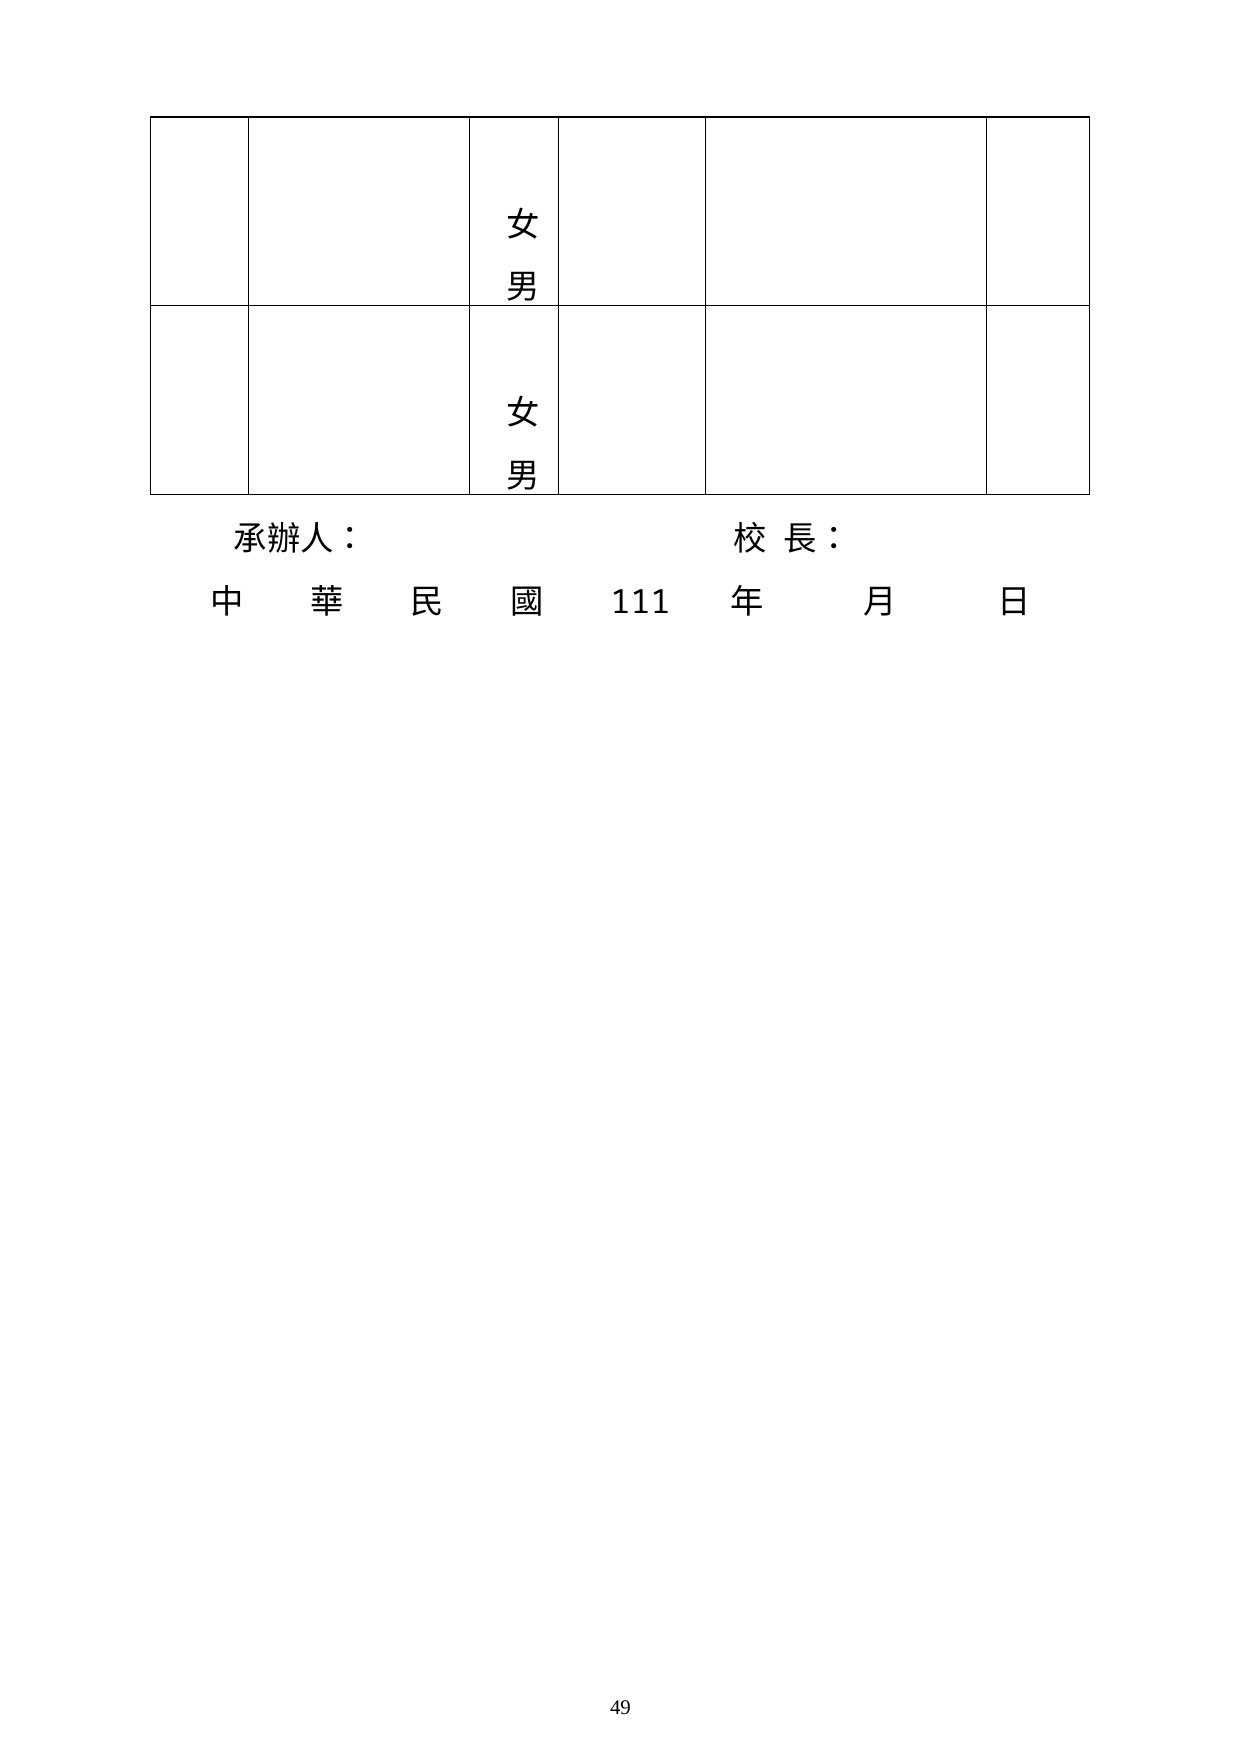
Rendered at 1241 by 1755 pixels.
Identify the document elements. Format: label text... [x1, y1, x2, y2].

table_cell 女 男 [470, 306, 558, 493]
table_cell [987, 118, 1089, 305]
text 承辦人： 校 長： [100, 494, 1140, 557]
table_cell [706, 306, 986, 493]
table_cell [559, 118, 705, 305]
table_cell 女 男 [470, 118, 558, 305]
table_cell [249, 306, 469, 493]
table_cell [706, 118, 986, 305]
table_cell [249, 118, 469, 305]
table_cell [151, 306, 248, 493]
table_cell [559, 306, 705, 493]
table_cell [987, 306, 1089, 493]
text 中 華 民 國 111 年 月 日 [100, 557, 1140, 619]
table_cell [151, 118, 248, 305]
